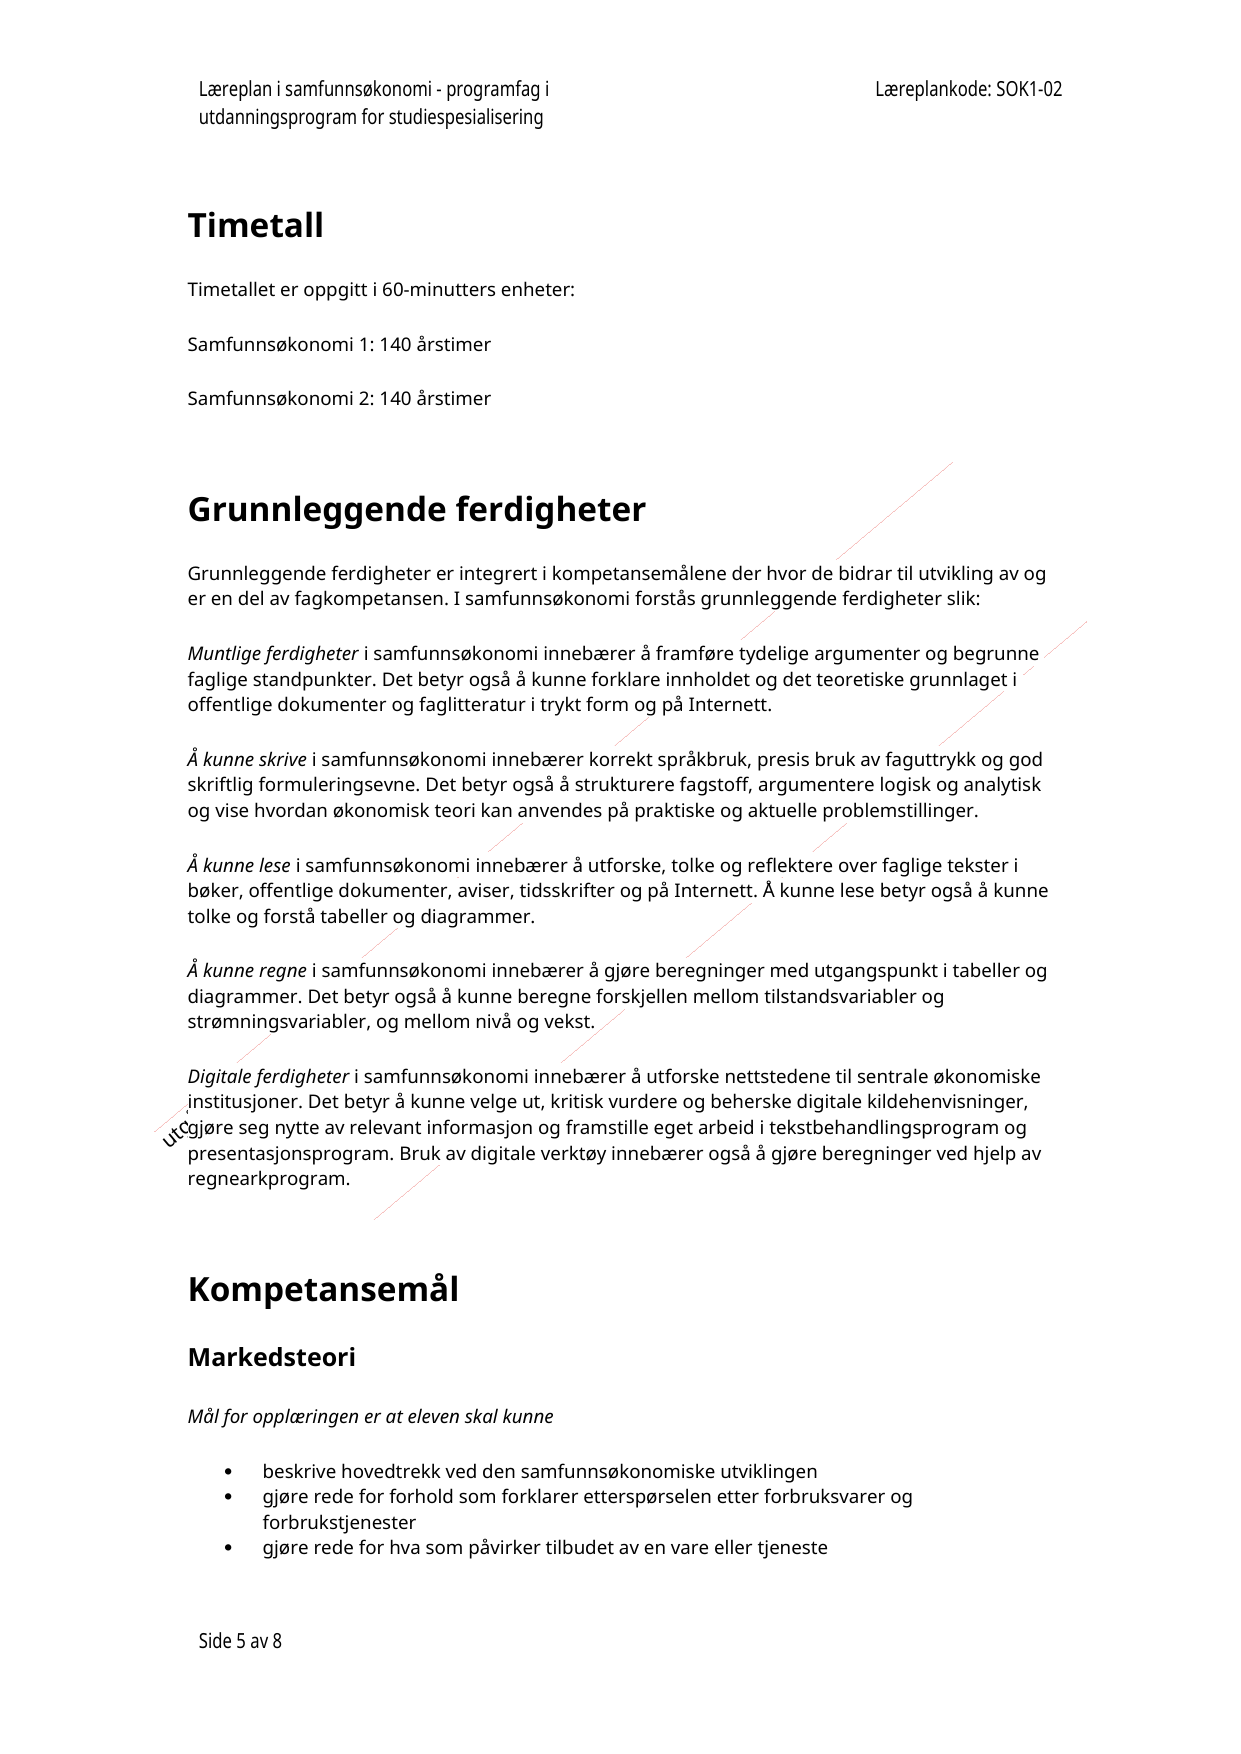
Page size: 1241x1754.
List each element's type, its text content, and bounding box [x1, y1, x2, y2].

list gjøre rede for forhold som forklarer etterspørselen etter forbruksvarer og forbrukstjenester [225, 1483, 1053, 1534]
text Å kunne regne i samfunnsøkonomi innebærer å gjøre beregninger med utgangspunkt i tabeller og diagrammer. Det betyr også å kunne beregne forskjellen mellom tilstandsvariabler og strømningsvariabler, og mellom nivå og vekst. [597, 958, 1053, 1034]
text Digitale ferdigheter i samfunnsøkonomi innebærer å utforske nettstedene til sentrale økonomiske institusjoner. Det betyr å kunne velge ut, kritisk vurdere og beherske digitale kildehenvisninger, gjøre seg nytte av relevant informasjon og framstille eget arbeid i tekstbehandlingsprogram og presentasjonsprogram. Bruk av digitale verktøy innebærer også å gjøre beregninger ved hjelp av regnearkprogram. [410, 1063, 1053, 1191]
text Grunnleggende ferdigheter er integrert i kompetansemålene der hvor de bidrar til utvikling av og er en del av fagkompetansen. I samfunnsøkonomi forstås grunnleggende ferdigheter slik: [981, 560, 1053, 611]
subtitle Markedsteori [356, 1340, 1053, 1374]
list gjøre rede for hva som påvirker tilbudet av en vare eller tjeneste [225, 1534, 1053, 1560]
text Mål for opplæringen er at eleven skal kunne [561, 1403, 1053, 1429]
subtitle Timetall [333, 156, 1053, 247]
text Muntlige ferdigheter i samfunnsøkonomi innebærer å framføre tydelige argumenter og begrunne faglige standpunkter. Det betyr også å kunne forklare innholdet og det teoretiske grunnlaget i offentlige dokumenter og faglitteratur i trykt form og på Internett. [773, 691, 1002, 717]
text Å kunne lese i samfunnsøkonomi innebærer å utforske, tolke og reflektere over faglige tekster i bøker, offentlige dokumenter, aviser, tidsskrifter og på Internett. Å kunne lese betyr også å kunne tolke og forstå tabeller og diagrammer. [535, 903, 750, 928]
text Timetallet er oppgitt i 60-minutters enheter: [580, 276, 1053, 302]
text Samfunnsøkonomi 2: 140 årstimer [491, 386, 1053, 411]
list beskrive hovedtrekk ved den samfunnsøkonomiske utviklingen [818, 1458, 1053, 1483]
text Muntlige ferdigheter i samfunnsøkonomi innebærer å framføre tydelige argumenter og begrunne faglige standpunkter. Det betyr også å kunne forklare innholdet og det teoretiske grunnlaget i offentlige dokumenter og faglitteratur i trykt form og på Internett. [975, 651, 1053, 717]
text Å kunne skrive i samfunnsøkonomi innebærer korrekt språkbruk, presis bruk av faguttrykk og god skriftlig formuleringsevne. Det betyr også å strukturere fagstoff, argumentere logisk og analytisk og vise hvordan økonomisk teori kan anvendes på praktiske og aktuelle problemstillinger. [979, 746, 1053, 823]
text Å kunne lese i samfunnsøkonomi innebærer å utforske, tolke og reflektere over faglige tekster i bøker, offentlige dokumenter, aviser, tidsskrifter og på Internett. Å kunne lese betyr også å kunne tolke og forstå tabeller og diagrammer. [723, 852, 1053, 928]
text Samfunnsøkonomi 1: 140 årstimer [496, 331, 1053, 356]
subtitle Kompetansemål [468, 1220, 1053, 1311]
subtitle Grunnleggende ferdigheter [655, 440, 1053, 531]
